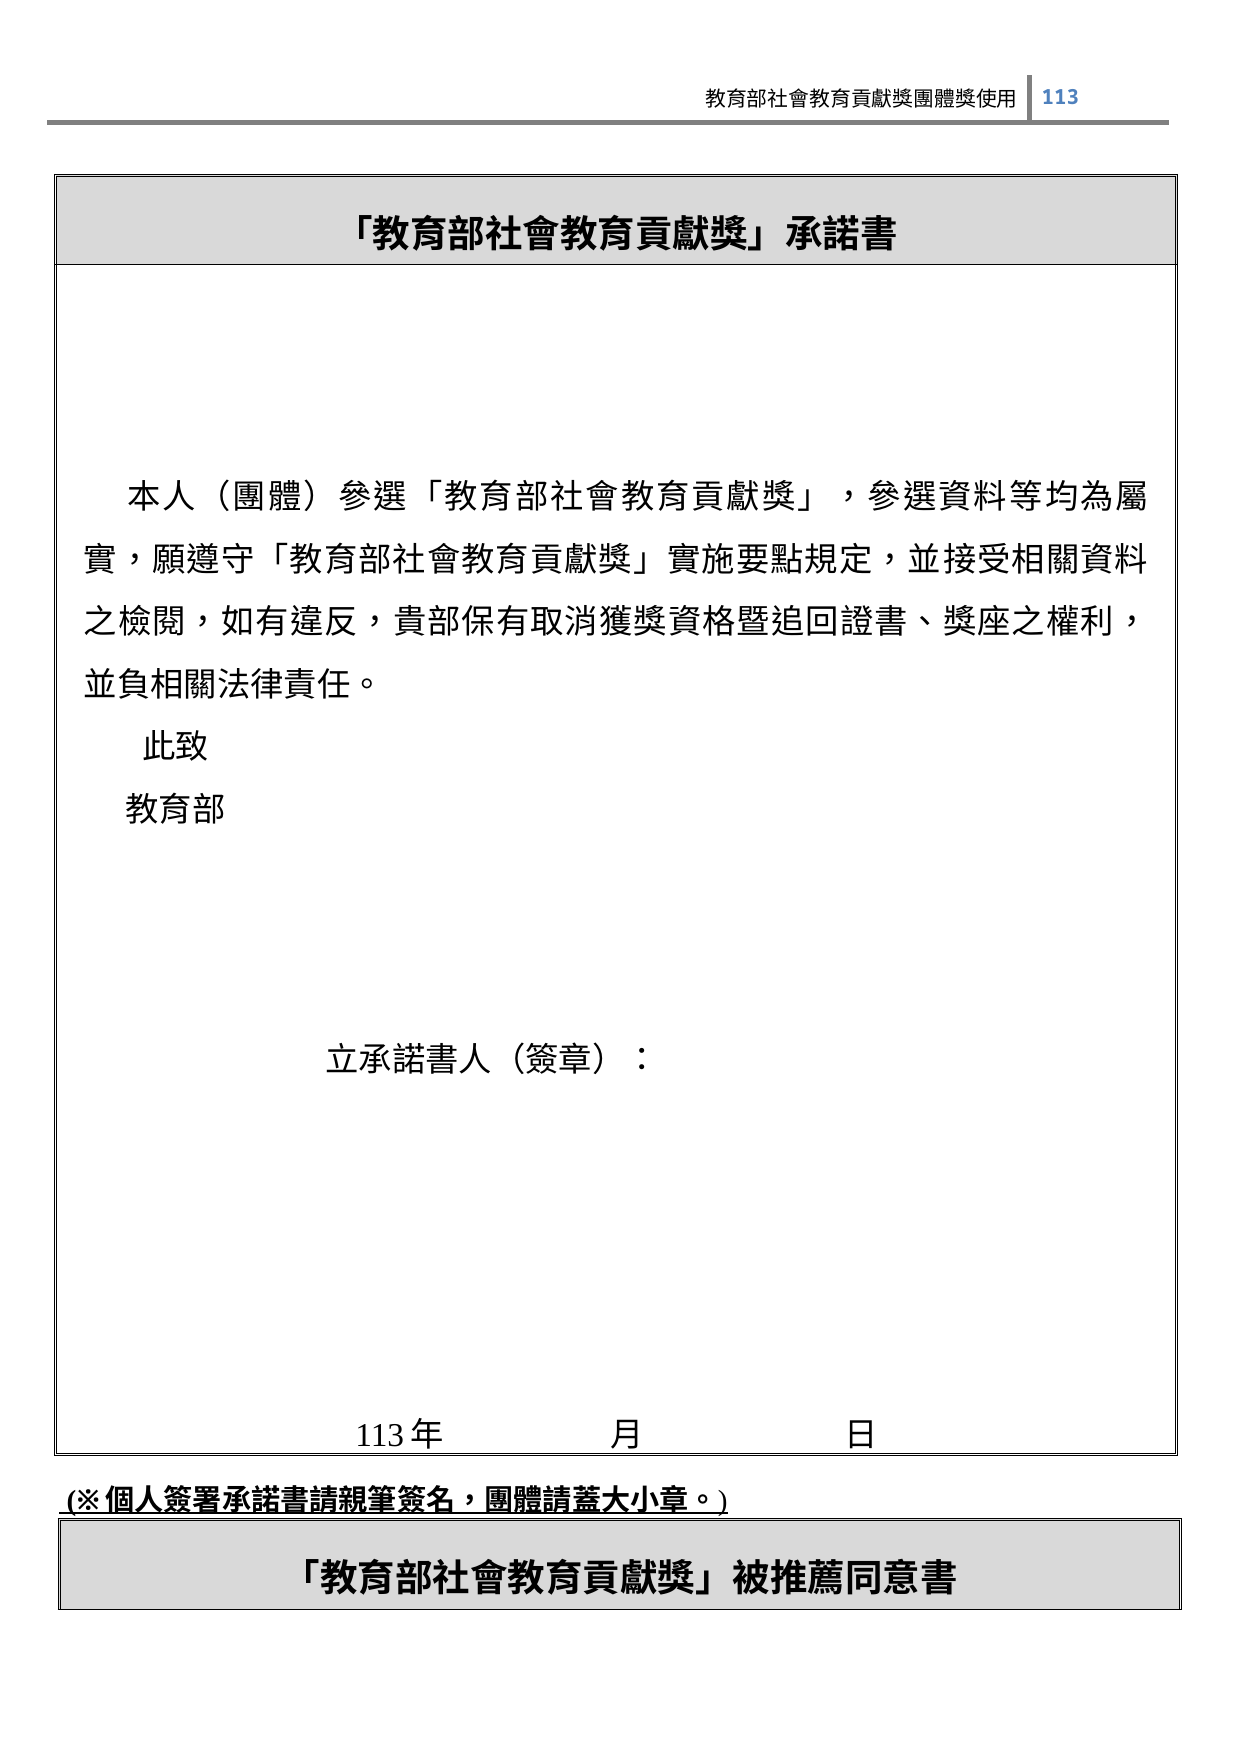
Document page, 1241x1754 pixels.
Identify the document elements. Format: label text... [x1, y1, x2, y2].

table_header 「教育部社會教育貢獻獎」承諾書 [57, 177, 1175, 264]
table_header 「教育部社會教育貢獻獎」被推薦同意書 [61, 1521, 1179, 1609]
text (※個人簽署承諾書請親筆簽名，團體請蓋大小章。) [59, 1456, 1181, 1518]
table_cell 本人（團體）參選「教育部社會教育貢獻獎」，參選資料等均為屬實，願遵守「教育部社會教育貢獻獎」實施要點規定，並接受相關資料之檢閱，如有違反，貴部保有取消獲獎資格暨追回證書、獎座之權利，並負相關法律責任。 此致 教育部 立承諾書人（簽章）： 113年 月 日 [57, 265, 1175, 1453]
